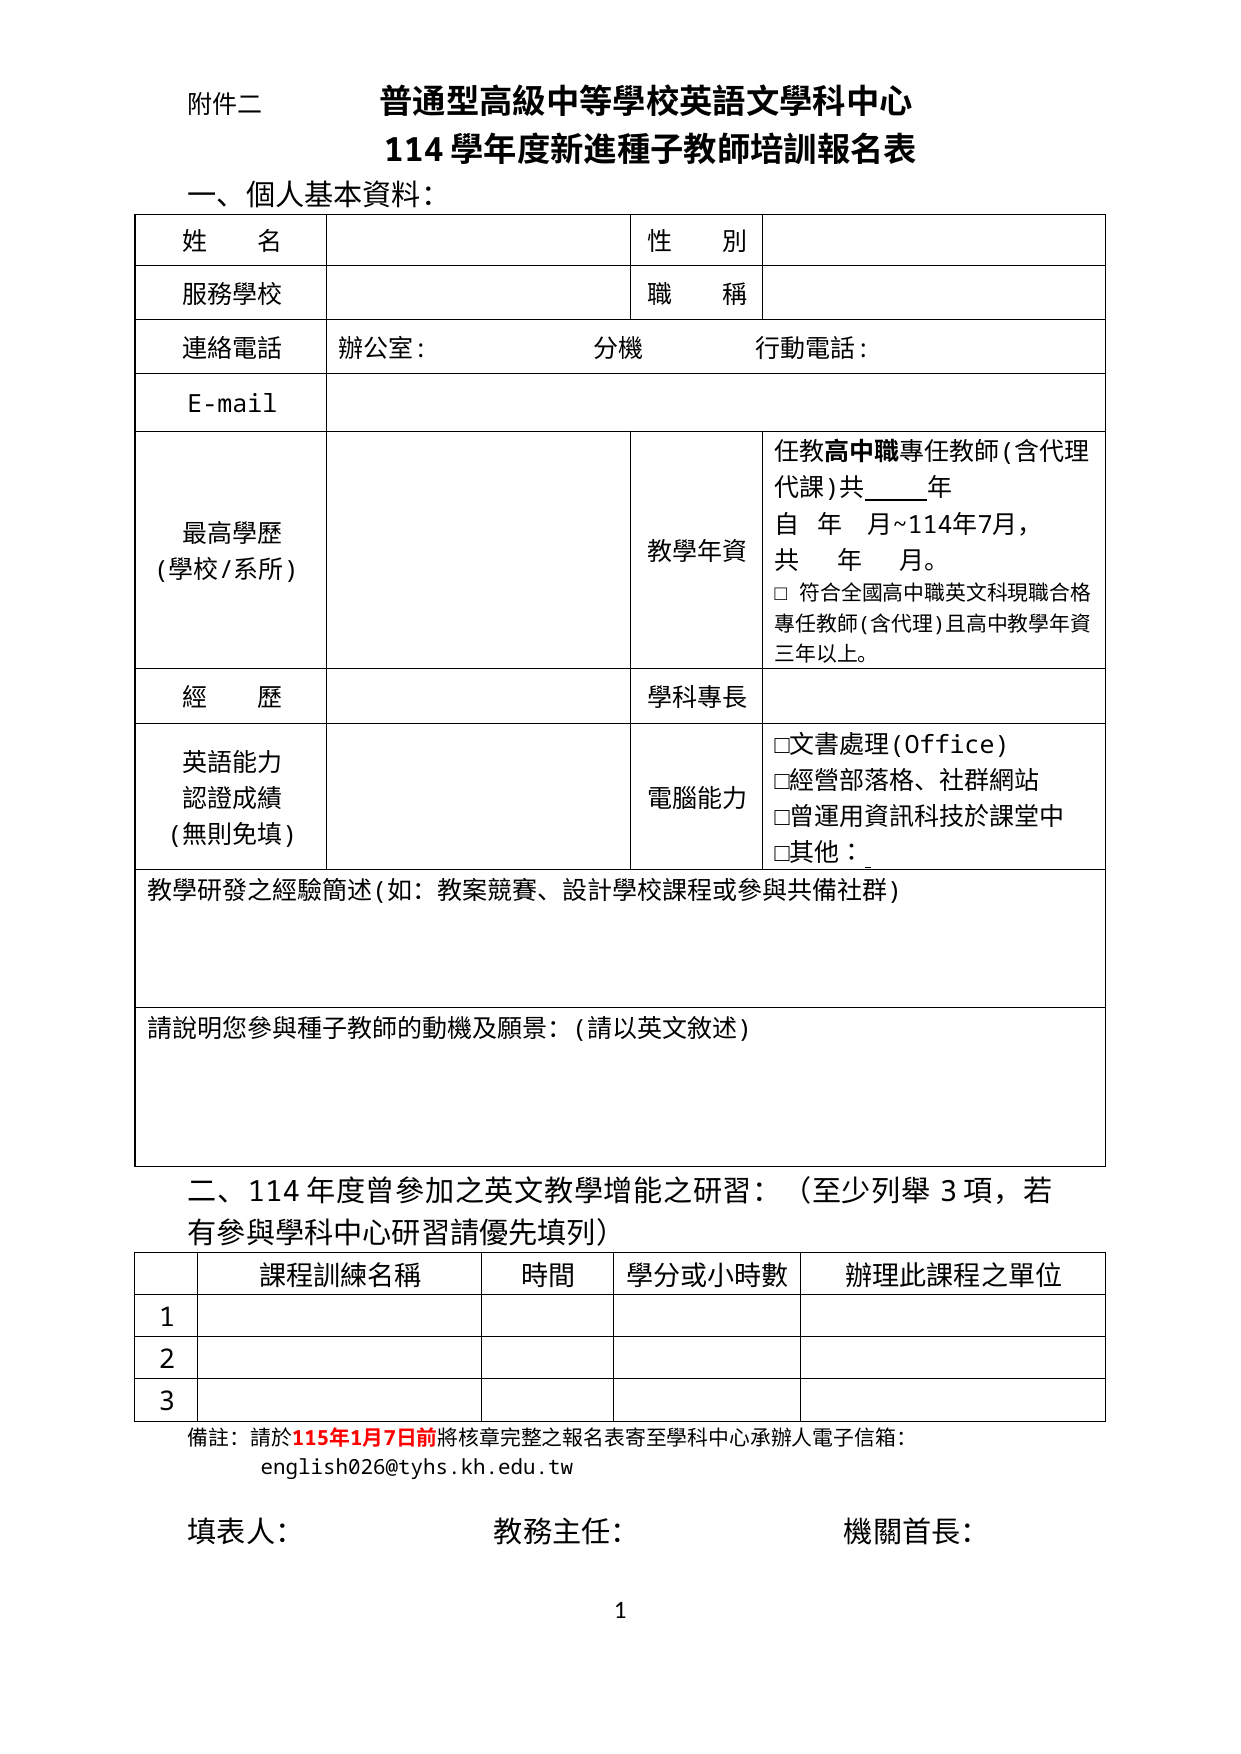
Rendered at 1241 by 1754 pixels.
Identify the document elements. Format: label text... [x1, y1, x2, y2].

table_cell 3 [135, 1379, 197, 1421]
table_cell 2 [135, 1337, 197, 1378]
table_cell 經 歷 [136, 669, 326, 723]
table_cell 辦公室: 分機 行動電話: [327, 320, 1105, 373]
table_cell [763, 669, 1105, 723]
text 一、個人基本資料： [187, 172, 1053, 214]
table_cell [198, 1295, 481, 1336]
table_cell [614, 1337, 800, 1378]
table_cell [763, 266, 1105, 319]
table_cell [801, 1337, 1105, 1378]
table_header 課程訓練名稱 [198, 1253, 481, 1294]
table_cell [198, 1337, 481, 1378]
table_cell 連絡電話 [136, 320, 326, 373]
text 附件二 普通型高級中等學校英語文學科中心 [187, 75, 1053, 123]
table_cell [801, 1379, 1105, 1421]
table_cell 最高學歷 (學校/系所) [136, 432, 326, 667]
table_cell 任教高中職專任教師(含代理代課)共 年 自 年 月~114年7月， 共 年 月。 □ 符合全國高中職英文科現職合格專任教師(含代理)且高中教學年資三年以上。 [763, 432, 1105, 667]
table_cell [327, 724, 630, 869]
table_cell 1 [135, 1295, 197, 1336]
text 填表人： 教務主任： 機關首長： [187, 1509, 1053, 1551]
table_cell 電腦能力 [631, 724, 762, 869]
table_cell [327, 374, 1105, 431]
table_cell 英語能力 認證成績 (無則免填) [136, 724, 326, 869]
table_header 辦理此課程之單位 [801, 1253, 1105, 1294]
table_cell [614, 1295, 800, 1336]
table_cell [327, 669, 630, 723]
table_header [763, 215, 1105, 265]
table_cell 服務學校 [136, 266, 326, 319]
table_cell E-mail [136, 374, 326, 431]
table_cell [327, 266, 630, 319]
table_cell 學科專長 [631, 669, 762, 723]
table_header 學分或小時數 [614, 1253, 800, 1294]
text 備註：請於115年1月7日前將核章完整之報名表寄至學科中心承辦人電子信箱：english026@tyhs.kh.edu.tw [187, 1422, 1053, 1480]
table_cell [801, 1295, 1105, 1336]
table_cell [327, 432, 630, 667]
table_cell [198, 1379, 481, 1421]
table_header 性 別 [631, 215, 762, 265]
table_header [135, 1253, 197, 1294]
table_cell 職 稱 [631, 266, 762, 319]
table_header [327, 215, 630, 265]
table_header 姓 名 [136, 215, 326, 265]
text 二、114年度曾參加之英文教學增能之研習：（至少列舉3項，若有參與學科中心研習請優先填列） [187, 1167, 1053, 1252]
table_cell □文書處理(Office) □經營部落格、社群網站 □曾運用資訊科技於課堂中 □其他： [763, 724, 1105, 869]
table_cell 教學年資 [631, 432, 762, 667]
table_cell [482, 1295, 613, 1336]
table_cell 請說明您參與種子教師的動機及願景：(請以英文敘述) [136, 1008, 1105, 1166]
table_cell [482, 1337, 613, 1378]
text 114學年度新進種子教師培訓報名表 [187, 123, 1053, 172]
table_header 時間 [482, 1253, 613, 1294]
table_cell [482, 1379, 613, 1421]
table_cell 教學研發之經驗簡述(如：教案競賽、設計學校課程或參與共備社群) [136, 870, 1105, 1007]
table_cell [614, 1379, 800, 1421]
